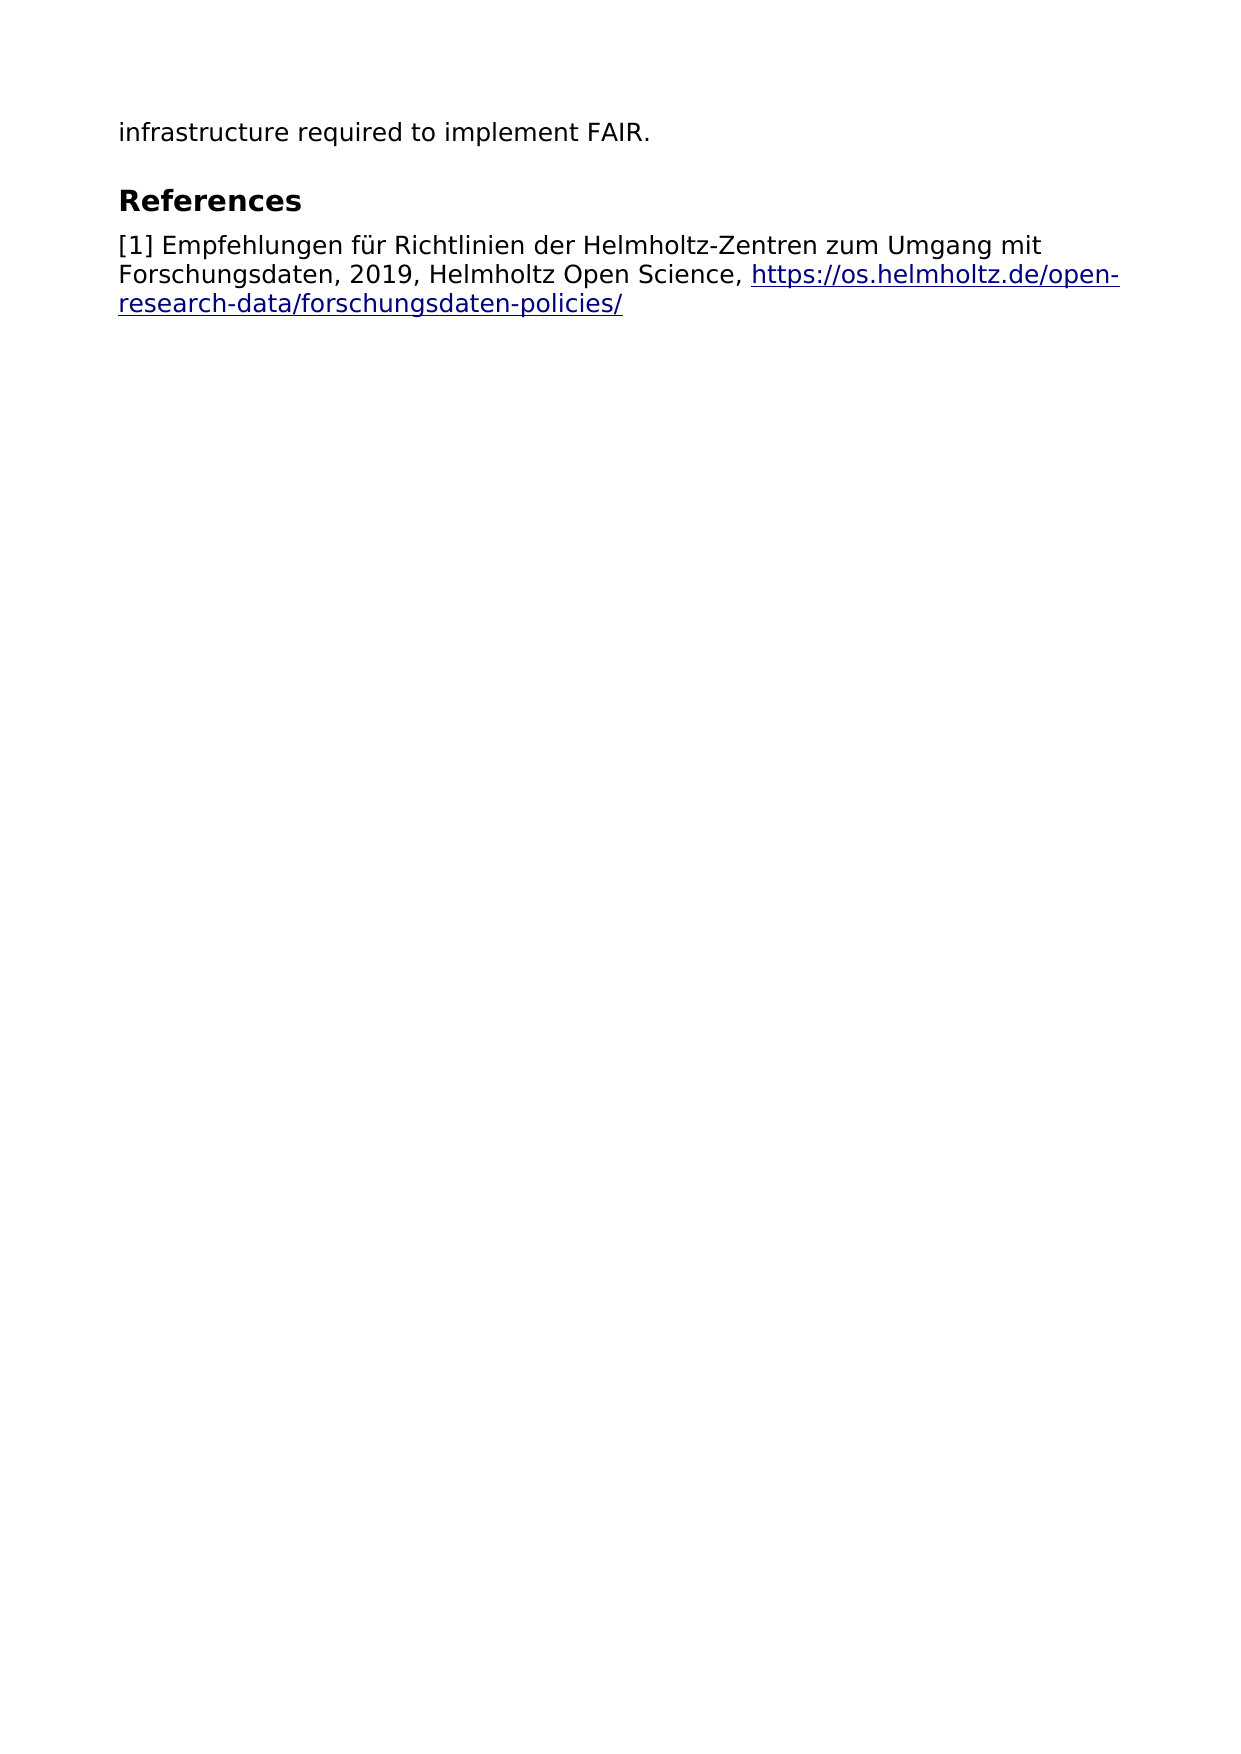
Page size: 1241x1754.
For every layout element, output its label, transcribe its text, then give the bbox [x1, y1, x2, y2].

text [1] Empfehlungen für Richtlinien der Helmholtz-Zentren zum Umgang mit Forschungsdaten, 2019, Helmholtz Open Science, https://os.helmholtz.de/open-research-data/forschungsdaten-policies/ [118, 231, 1122, 319]
text infrastructure required to implement FAIR. [118, 118, 1122, 147]
subtitle References [118, 185, 1122, 219]
